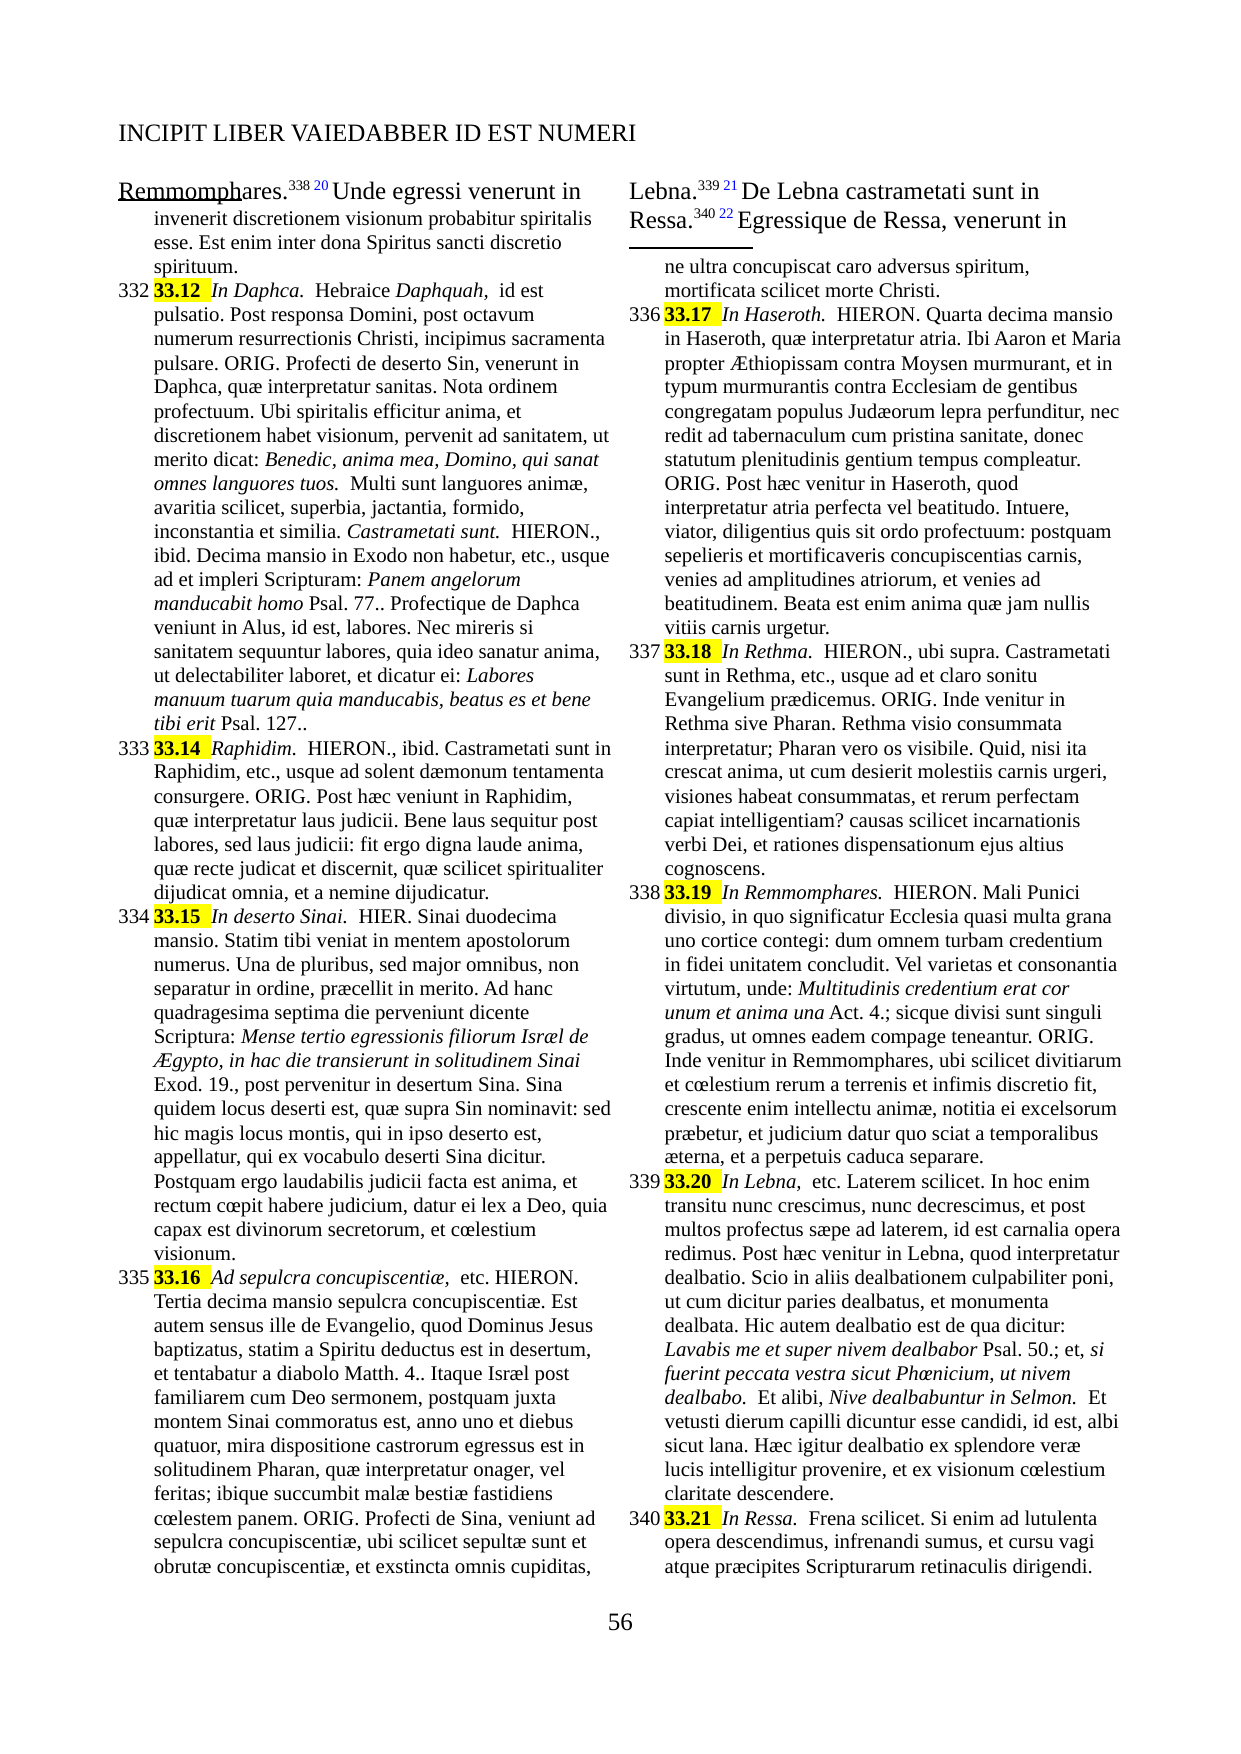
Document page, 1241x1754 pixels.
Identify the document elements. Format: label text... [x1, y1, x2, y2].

text 33.20 In Lebna, etc. Laterem scilicet. In hoc enim transitu nunc crescimus, nunc decrescimus, et post multos profectus sæpe ad laterem, id est carnalia opera redimus. Post hæc venitur in Lebna, quod interpretatur dealbatio. Scio in aliis dealbationem culpabiliter poni, ut cum dicitur paries dealbatus, et monumenta dealbata. Hic autem dealbatio est de qua dicitur: Lavabis me et super nivem dealbabor Psal. 50.; et, si fuerint peccata vestra sicut Phœnicium, ut nivem dealbabo. Et alibi, Nive dealbabuntur in Selmon. Et vetusti dierum capilli dicuntur esse candidi, id est, albi sicut lana. Hæc igitur dealbatio ex splendore veræ lucis intelligitur provenire, et ex visionum cœlestium claritate descendere. [629, 1168, 1122, 1505]
text 33.12 In Daphca. Hebraice Daphquah, id est pulsatio. Post responsa Domini, post octavum numerum resurrectionis Christi, incipimus sacramenta pulsare. ORIG. Profecti de deserto Sin, venerunt in Daphca, quæ interpretatur sanitas. Nota ordinem profectuum. Ubi spiritalis efficitur anima, et discretionem habet visionum, pervenit ad sanitatem, ut merito dicat: Benedic, anima mea, Domino, qui sanat omnes languores tuos. Multi sunt languores animæ, avaritia scilicet, superbia, jactantia, formido, inconstantia et similia. Castrametati sunt. HIERON., ibid. Decima mansio in Exodo non habetur, etc., usque ad et impleri Scripturam: Panem angelorum manducabit homo Psal. 77.. Profectique de Daphca veniunt in Alus, id est, labores. Nec mireris si sanitatem sequuntur labores, quia ideo sanatur anima, ut delectabiliter laboret, et dicatur ei: Labores manuum tuarum quia manducabis, beatus es et bene tibi erit Psal. 127.. [118, 278, 611, 735]
text invenerit discretionem visionum probabitur spiritalis esse. Est enim inter dona Spiritus sancti discretio spirituum. [118, 206, 611, 278]
text 33.21 In Ressa. Frena scilicet. Si enim ad lutulenta opera descendimus, infrenandi sumus, et cursu vagi atque præcipites Scripturarum retinaculis dirigendi. [629, 1505, 1122, 1578]
text 33.17 In Haseroth. HIERON. Quarta decima mansio in Haseroth, quæ interpretatur atria. Ibi Aaron et Maria propter Æthiopissam contra Moysen murmurant, et in typum murmurantis contra Ecclesiam de gentibus congregatam populus Judæorum lepra perfunditur, nec redit ad tabernaculum cum pristina sanitate, donec statutum plenitudinis gentium tempus compleatur. ORIG. Post hæc venitur in Haseroth, quod interpretatur atria perfecta vel beatitudo. Intuere, viator, diligentius quis sit ordo profectuum: postquam sepelieris et mortificaveris concupiscentias carnis, venies ad amplitudines atriorum, et venies ad beatitudinem. Beata est enim anima quæ jam nullis vitiis carnis urgetur. [629, 302, 1122, 639]
text 33.14 Raphidim. HIERON., ibid. Castrametati sunt in Raphidim, etc., usque ad solent dæmonum tentamenta consurgere. ORIG. Post hæc veniunt in Raphidim, quæ interpretatur laus judicii. Bene laus sequitur post labores, sed laus judicii: fit ergo digna laude anima, quæ recte judicat et discernit, quæ scilicet spiritualiter dijudicat omnia, et a nemine dijudicatur. [118, 735, 611, 904]
text ne ultra concupiscat caro adversus spiritum, mortificata scilicet morte Christi. [629, 254, 1122, 302]
text 33.15 In deserto Sinai. HIER. Sinai duodecima mansio. Statim tibi veniat in mentem apostolorum numerus. Una de pluribus, sed major omnibus, non separatur in ordine, præcellit in merito. Ad hanc quadragesima septima die perveniunt dicente Scriptura: Mense tertio egressionis filiorum Isræl de Ægypto, in hac die transierunt in solitudinem Sinai Exod. 19., post pervenitur in desertum Sina. Sina quidem locus deserti est, quæ supra Sin nominavit: sed hic magis locus montis, qui in ipso deserto est, appellatur, qui ex vocabulo deserti Sina dicitur. Postquam ergo laudabilis judicii facta est anima, et rectum cœpit habere judicium, datur ei lex a Deo, quia capax est divinorum secretorum, et cœlestium visionum. [118, 904, 611, 1265]
text 33.16 Ad sepulcra concupiscentiæ, etc. HIERON. Tertia decima mansio sepulcra concupiscentiæ. Est autem sensus ille de Evangelio, quod Dominus Jesus baptizatus, statim a Spiritu deductus est in desertum, et tentabatur a diabolo Matth. 4.. Itaque Isræl post familiarem cum Deo sermonem, postquam juxta montem Sinai commoratus est, anno uno et diebus quatuor, mira dispositione castrorum egressus est in solitudinem Pharan, quæ interpretatur onager, vel feritas; ibique succumbit malæ bestiæ fastidiens cœlestem panem. ORIG. Profecti de Sina, veniunt ad sepulcra concupiscentiæ, ubi scilicet sepultæ sunt et obrutæ concupiscentiæ, et exstincta omnis cupiditas, [118, 1265, 611, 1578]
text 33.18 In Rethma. HIERON., ubi supra. Castrametati sunt in Rethma, etc., usque ad et claro sonitu Evangelium prædicemus. ORIG. Inde venitur in Rethma sive Pharan. Rethma visio consummata interpretatur; Pharan vero os visibile. Quid, nisi ita crescat anima, ut cum desierit molestiis carnis urgeri, visiones habeat consummatas, et rerum perfectam capiat intelligentiam? causas scilicet incarnationis verbi Dei, et rationes dispensationum ejus altius cognoscens. [629, 639, 1122, 880]
text 33.19 In Remmomphares. HIERON. Mali Punici divisio, in quo significatur Ecclesia quasi multa grana uno cortice contegi: dum omnem turbam credentium in fidei unitatem concludit. Vel varietas et consonantia virtutum, unde: Multitudinis credentium erat cor unum et anima una Act. 4.; sicque divisi sunt singuli gradus, ut omnes eadem compage teneantur. ORIG. Inde venitur in Remmomphares, ubi scilicet divitiarum et cœlestium rerum a terrenis et infimis discretio fit, crescente enim intellectu animæ, notitia ei excelsorum præbetur, et judicium datur quo sciat a temporalibus æterna, et a perpetuis caduca separare. [629, 880, 1122, 1168]
